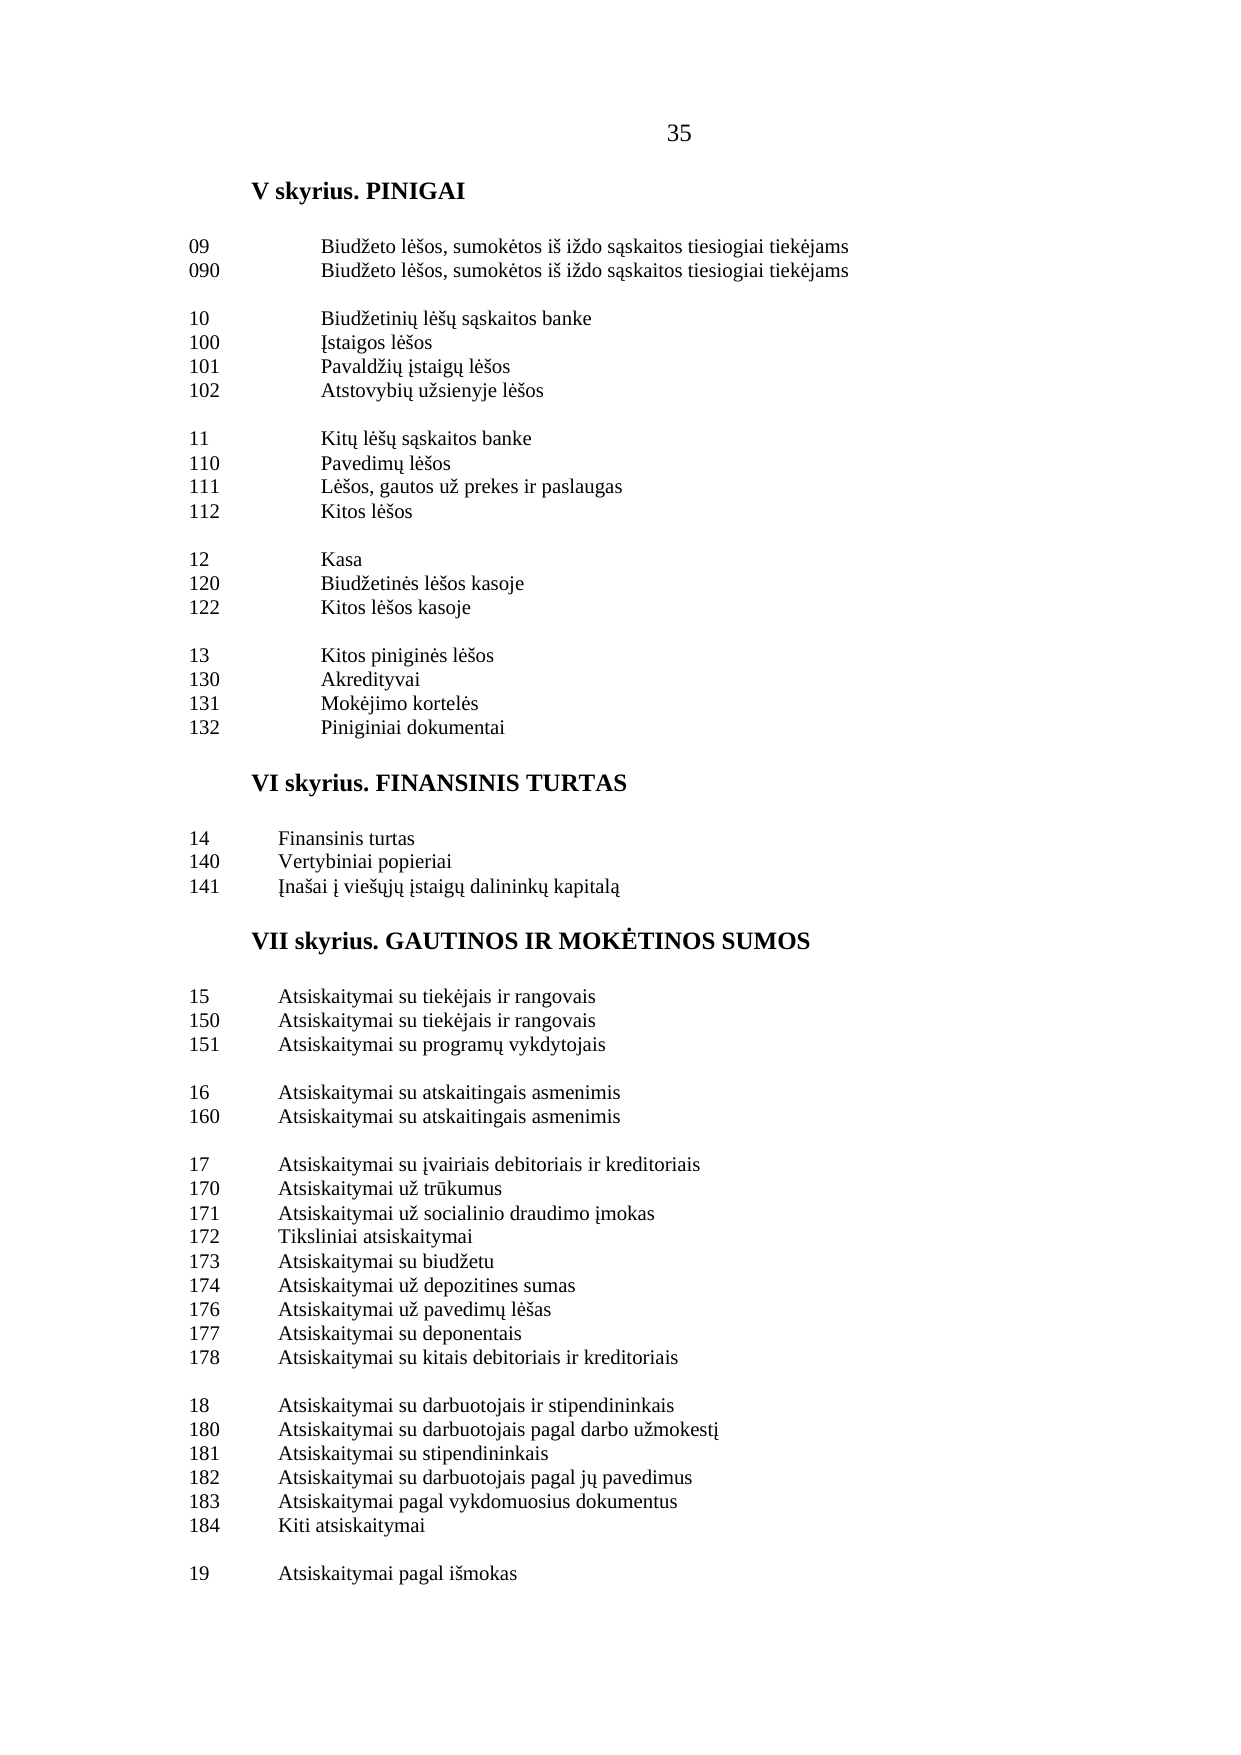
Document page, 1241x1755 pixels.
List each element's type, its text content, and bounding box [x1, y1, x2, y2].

table_cell Atstovybių užsienyje lėšos [309, 378, 1181, 402]
table_cell 172 [177, 1225, 267, 1248]
table_cell 17 [177, 1152, 267, 1176]
table_cell [309, 523, 1181, 547]
table_cell 12 [177, 547, 309, 571]
table_cell [267, 1537, 1181, 1561]
table_cell 178 [177, 1345, 267, 1369]
table_cell Atsiskaitymai su atskaitingais asmenimis [267, 1080, 1181, 1104]
table_cell Pavaldžių įstaigų lėšos [309, 354, 1181, 378]
table_cell 112 [177, 499, 309, 523]
table_cell Tiksliniai atsiskaitymai [267, 1225, 1181, 1248]
table_cell Atsiskaitymai už depozitines sumas [267, 1273, 1181, 1297]
table_cell 13 [177, 643, 309, 667]
table_cell [177, 402, 309, 426]
table_cell 19 [177, 1561, 267, 1585]
table_cell Kitų lėšų sąskaitos banke [309, 426, 1181, 450]
table_cell Vertybiniai popieriai [267, 850, 1181, 873]
table_cell 177 [177, 1321, 267, 1345]
table_cell 101 [177, 354, 309, 378]
table_cell [177, 1369, 267, 1393]
table_cell Atsiskaitymai su tiekėjais ir rangovais [267, 1008, 1181, 1032]
table_cell Piniginiai dokumentai [309, 715, 1181, 739]
table_cell Akredityvai [309, 667, 1181, 691]
table_cell [267, 1369, 1181, 1393]
table_cell 131 [177, 691, 309, 715]
table_cell [267, 1056, 1181, 1080]
table_cell Kitos piniginės lėšos [309, 643, 1181, 667]
table_cell 181 [177, 1441, 267, 1465]
table_cell 10 [177, 306, 309, 330]
table_cell 16 [177, 1080, 267, 1104]
table_cell Atsiskaitymai už trūkumus [267, 1176, 1181, 1200]
table_cell 100 [177, 330, 309, 354]
table_cell 184 [177, 1513, 267, 1537]
table_cell Atsiskaitymai su stipendininkais [267, 1441, 1181, 1465]
table_cell [177, 1537, 267, 1561]
table_cell 140 [177, 850, 267, 873]
table_cell Kiti atsiskaitymai [267, 1513, 1181, 1537]
table_cell 111 [177, 475, 309, 498]
table_cell Įstaigos lėšos [309, 330, 1181, 354]
table_cell Biudžetinių lėšų sąskaitos banke [309, 306, 1181, 330]
text VI skyrius. FINANSINIS TURTAS [177, 768, 1181, 797]
table_cell 183 [177, 1489, 267, 1513]
table_cell 180 [177, 1417, 267, 1441]
table_cell Atsiskaitymai už socialinio draudimo įmokas [267, 1200, 1181, 1224]
table_cell 102 [177, 378, 309, 402]
table_cell 173 [177, 1249, 267, 1273]
table_cell Kitos lėšos [309, 499, 1181, 523]
table_cell 176 [177, 1297, 267, 1321]
table_cell Atsiskaitymai su deponentais [267, 1321, 1181, 1345]
table_cell Kitos lėšos kasoje [309, 595, 1181, 619]
table_header 09 [177, 234, 309, 258]
table_cell [309, 402, 1181, 426]
table_cell Įnašai į viešųjų įstaigų dalininkų kapitalą [267, 874, 1181, 898]
table_cell Kasa [309, 547, 1181, 571]
table_cell Atsiskaitymai už pavedimų lėšas [267, 1297, 1181, 1321]
table_cell 151 [177, 1032, 267, 1056]
table_cell 150 [177, 1008, 267, 1032]
table_cell Lėšos, gautos už prekes ir paslaugas [309, 475, 1181, 498]
table_cell Atsiskaitymai su darbuotojais pagal darbo užmokestį [267, 1417, 1181, 1441]
table_cell 174 [177, 1273, 267, 1297]
table_cell 120 [177, 571, 309, 595]
table_cell [177, 523, 309, 547]
table_cell 130 [177, 667, 309, 691]
table_cell 122 [177, 595, 309, 619]
table_cell Atsiskaitymai su biudžetu [267, 1249, 1181, 1273]
table_cell Biudžetinės lėšos kasoje [309, 571, 1181, 595]
table_cell [177, 1056, 267, 1080]
table_cell 132 [177, 715, 309, 739]
table_cell Atsiskaitymai su įvairiais debitoriais ir kreditoriais [267, 1152, 1181, 1176]
table_cell 170 [177, 1176, 267, 1200]
table_header Biudžeto lėšos, sumokėtos iš iždo sąskaitos tiesiogiai tiekėjams [309, 234, 1181, 258]
table_header Finansinis turtas [267, 825, 1181, 849]
table_cell Atsiskaitymai su darbuotojais pagal jų pavedimus [267, 1465, 1181, 1489]
table_cell [177, 619, 309, 643]
table_cell Atsiskaitymai su atskaitingais asmenimis [267, 1104, 1181, 1128]
table_cell Atsiskaitymai pagal vykdomuosius dokumentus [267, 1489, 1181, 1513]
table_cell Atsiskaitymai pagal išmokas [267, 1561, 1181, 1585]
table_cell Pavedimų lėšos [309, 450, 1181, 474]
table_cell [309, 282, 1181, 306]
table_cell Atsiskaitymai su programų vykdytojais [267, 1032, 1181, 1056]
table_cell [309, 619, 1181, 643]
table_cell Biudžeto lėšos, sumokėtos iš iždo sąskaitos tiesiogiai tiekėjams [309, 258, 1181, 282]
table_cell [177, 1128, 267, 1152]
table_cell 18 [177, 1393, 267, 1417]
table_cell 11 [177, 426, 309, 450]
table_header 14 [177, 825, 267, 849]
table_cell [267, 1128, 1181, 1152]
text VII skyrius. GAUTINOS IR MOKĖTINOS SUMOS [177, 926, 1181, 955]
table_cell 182 [177, 1465, 267, 1489]
table_cell 090 [177, 258, 309, 282]
table_cell [177, 282, 309, 306]
text V skyrius. PINIGAI [177, 176, 1181, 205]
table_cell Atsiskaitymai su kitais debitoriais ir kreditoriais [267, 1345, 1181, 1369]
table_header Atsiskaitymai su tiekėjais ir rangovais [267, 984, 1181, 1008]
table_cell 171 [177, 1200, 267, 1224]
table_cell Mokėjimo kortelės [309, 691, 1181, 715]
table_cell Atsiskaitymai su darbuotojais ir stipendininkais [267, 1393, 1181, 1417]
table_header 15 [177, 984, 267, 1008]
table_cell 160 [177, 1104, 267, 1128]
table_cell 110 [177, 450, 309, 474]
table_cell 141 [177, 874, 267, 898]
